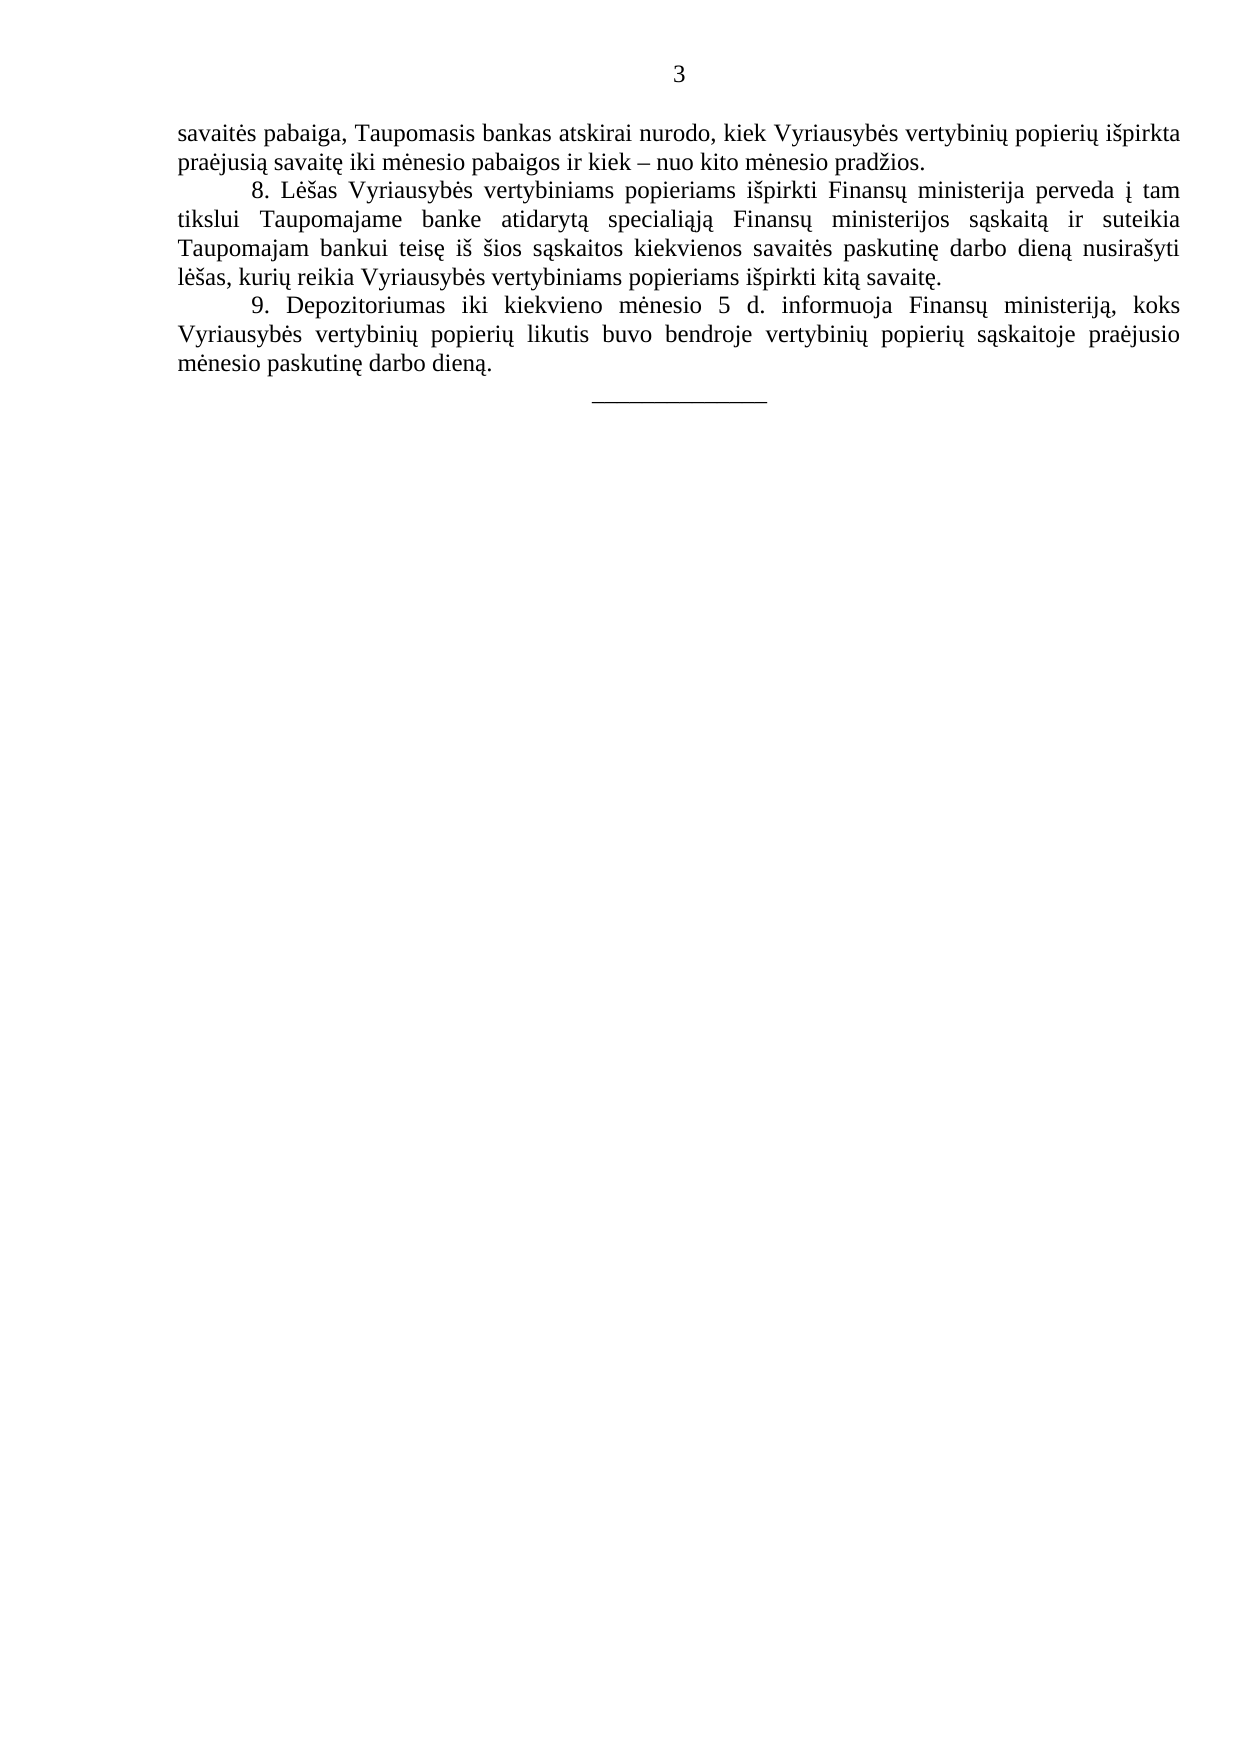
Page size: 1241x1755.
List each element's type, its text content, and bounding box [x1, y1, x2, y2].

text savaitės pabaiga, Taupomasis bankas atskirai nurodo, kiek Vyriausybės vertybinių popierių išpirkta praėjusią savaitę iki mėnesio pabaigos ir kiek – nuo kito mėnesio pradžios. [177, 118, 1181, 176]
text 8. Lėšas Vyriausybės vertybiniams popieriams išpirkti Finansų ministerija perveda į tam tikslui Taupomajame banke atidarytą specialiąją Finansų ministerijos sąskaitą ir suteikia Taupomajam bankui teisę iš šios sąskaitos kiekvienos savaitės paskutinę darbo dieną nusirašyti lėšas, kurių reikia Vyriausybės vertybiniams popieriams išpirkti kitą savaitę. [177, 176, 1181, 291]
text 9. Depozitoriumas iki kiekvieno mėnesio 5 d. informuoja Finansų ministeriją, koks Vyriausybės vertybinių popierių likutis buvo bendroje vertybinių popierių sąskaitoje praėjusio mėnesio paskutinę darbo dieną. [177, 291, 1181, 377]
text ______________ [177, 377, 1181, 406]
